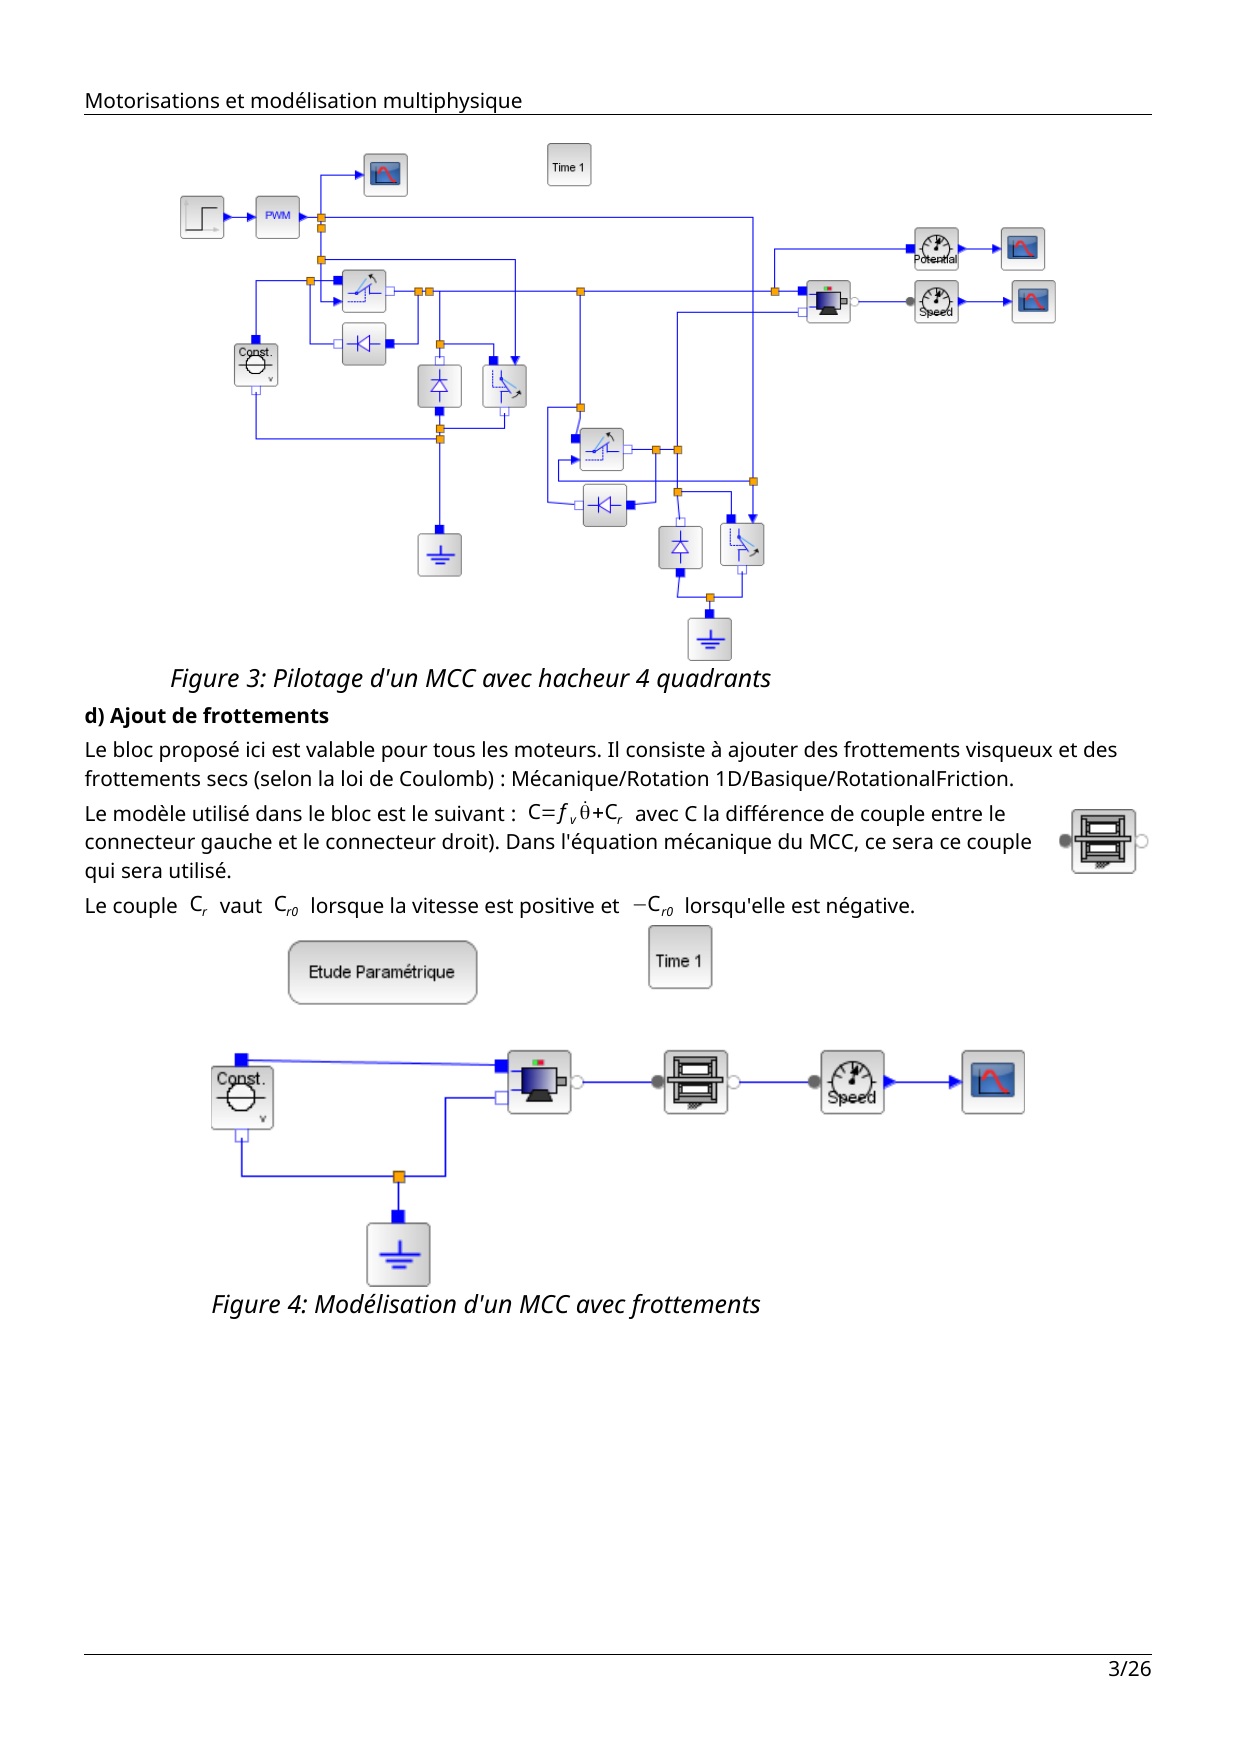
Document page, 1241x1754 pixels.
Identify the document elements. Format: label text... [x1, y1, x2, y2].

text Figure 4: Modélisation d'un MCC avec frottements [211, 1287, 1025, 1321]
text Le couple vaut lorsque la vitesse est positive et lorsqu'elle est négative. [84, 891, 1152, 919]
picture [211, 925, 1025, 1287]
picture [1059, 809, 1149, 874]
text d) Ajout de frottements [84, 701, 1152, 729]
text Le bloc proposé ici est valable pour tous les moteurs. Il consiste à ajouter des frottements visqueux et des frottements secs (selon la loi de Coulomb) : Mécanique/Rotation 1D/Basique/RotationalFriction. [84, 736, 1152, 792]
text Le modèle utilisé dans le bloc est le suivant : avec C la différence de couple entre le connecteur gauche et le connecteur droit). Dans l'équation mécanique du MCC, ce sera ce couple qui sera utilisé. [84, 799, 1152, 884]
text Figure 3: Pilotage d'un MCC avec hacheur 4 quadrants [170, 156, 1066, 694]
picture [180, 143, 1056, 661]
